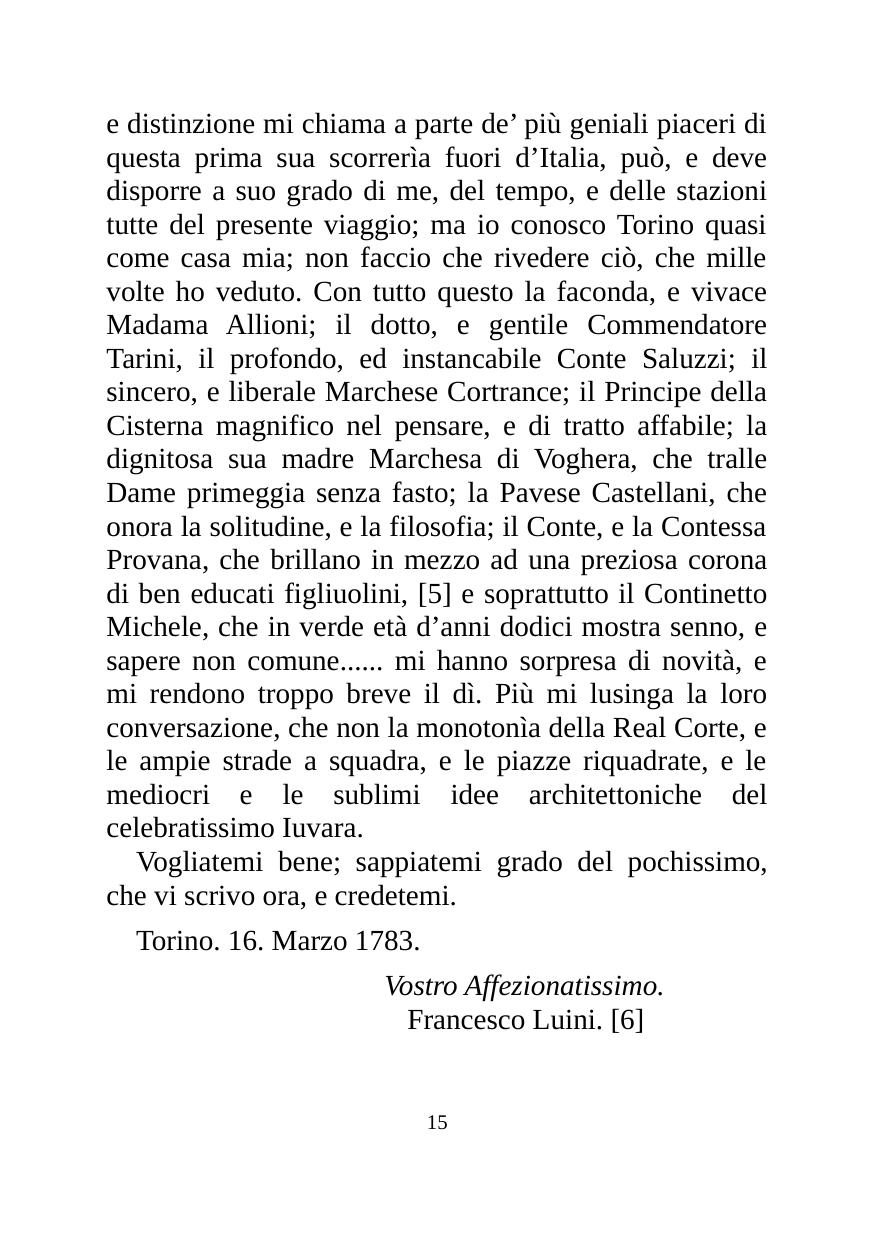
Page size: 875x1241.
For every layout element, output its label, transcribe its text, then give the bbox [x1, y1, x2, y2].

text Vostro Affezionatissimo. Francesco Luini. [6] [283, 968, 768, 1035]
text e distinzione mi chiama a parte de’ più geniali piaceri di questa prima sua scorrerìa fuori d’Italia, può, e deve disporre a suo grado di me, del tempo, e delle stazioni tutte del presente viaggio; ma io conosco Torino quasi come casa mia; non faccio che rivedere ciò, che mille volte ho veduto. Con tutto questo la faconda, e vivace Madama Allioni; il dotto, e gentile Commendatore Tarini, il profondo, ed instancabile Conte Saluzzi; il sincero, e liberale Marchese Cortrance; il Principe della Cisterna magnifico nel pensare, e di tratto affabile; la dignitosa sua madre Marchesa di Voghera, che tralle Dame primeggia senza fasto; la Pavese Castellani, che onora la solitudine, e la filosofia; il Conte, e la Contessa Provana, che brillano in mezzo ad una preziosa corona di ben educati figliuolini, [5] e soprattutto il Continetto Michele, che in verde età d’anni dodici mostra senno, e sapere non comune...... mi hanno sorpresa di novità, e mi rendono troppo breve il dì. Più mi lusinga la loro conversazione, che non la monotonìa della Real Corte, e le ampie strade a squadra, e le piazze riquadrate, e le mediocri e le sublimi idee architettoniche del celebratissimo Iuvara. [106, 106, 768, 844]
text Torino. 16. Marzo 1783. [106, 923, 768, 957]
text Vogliatemi bene; sappiatemi grado del pochissimo, che vi scrivo ora, e credetemi. [106, 844, 768, 911]
